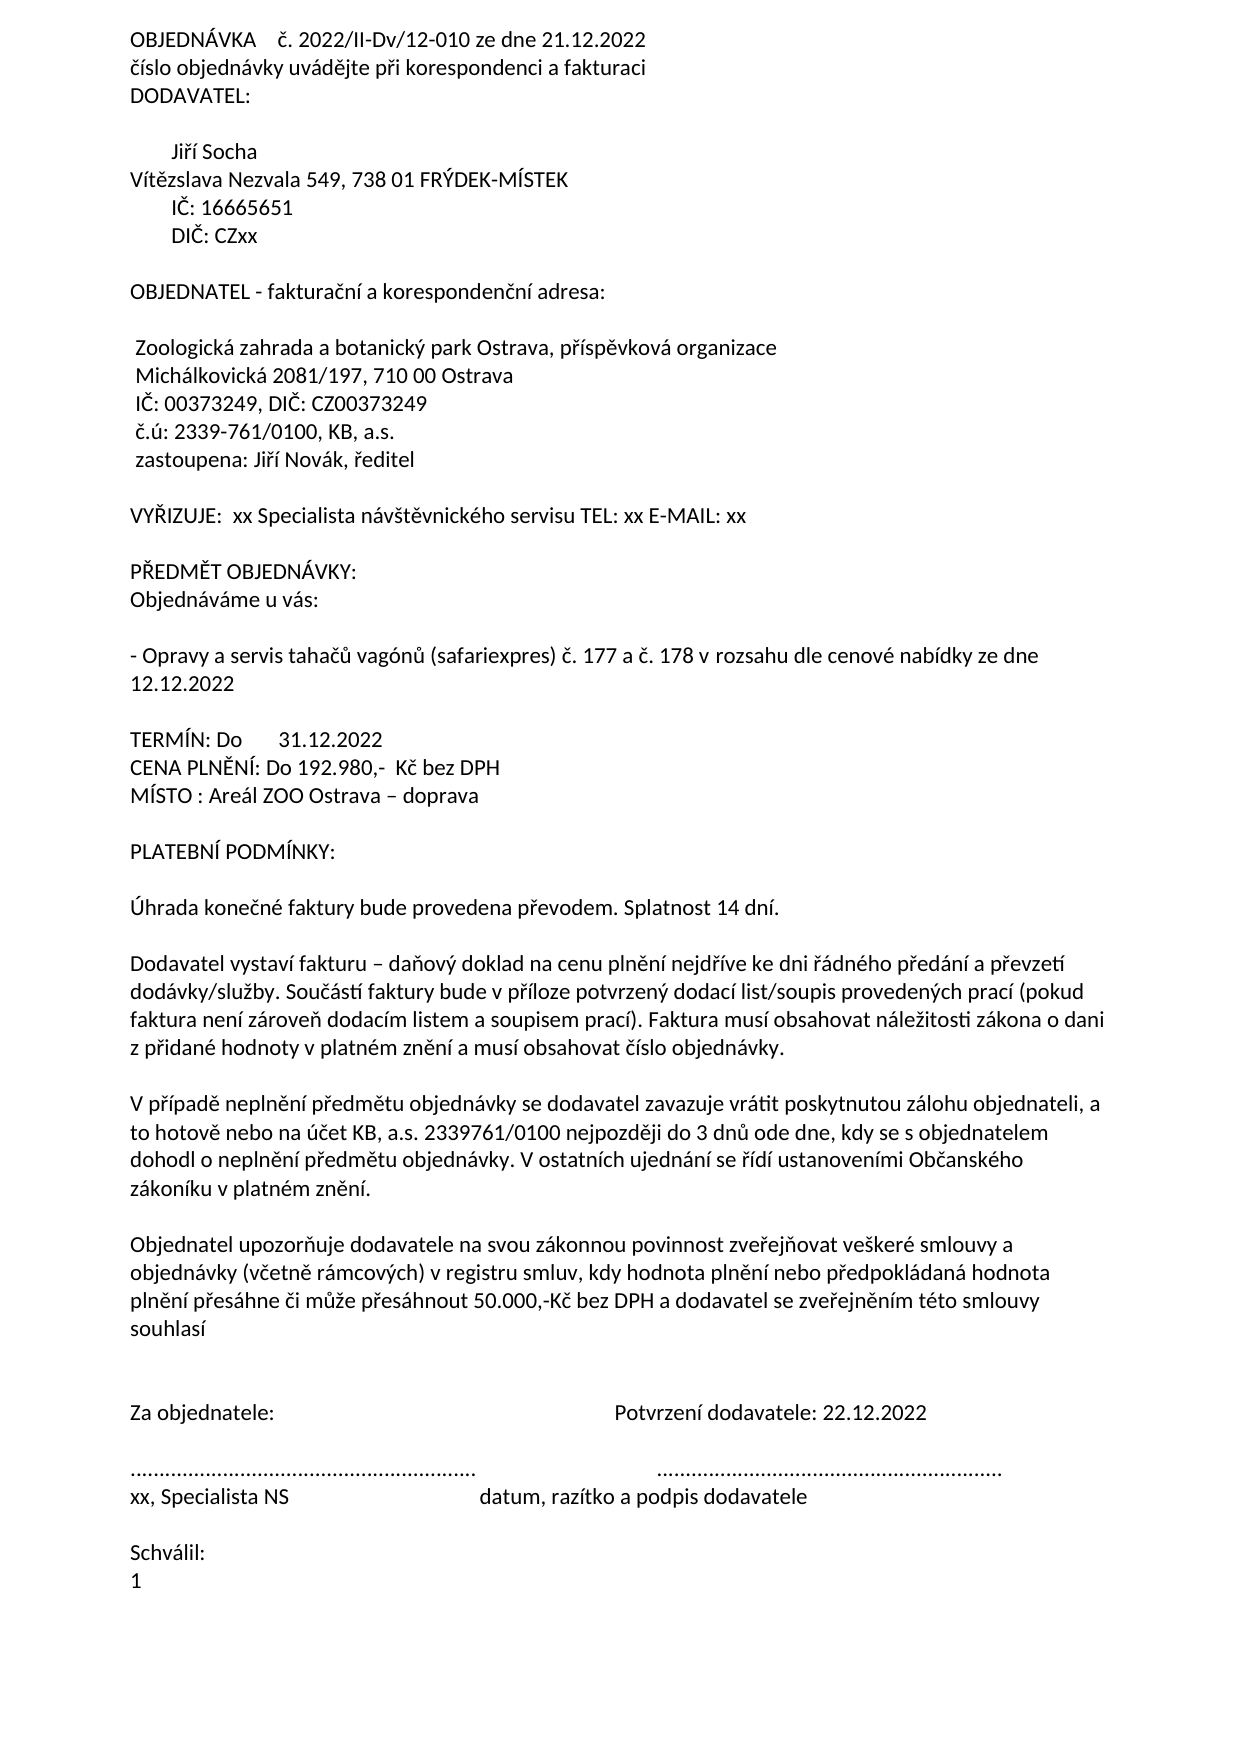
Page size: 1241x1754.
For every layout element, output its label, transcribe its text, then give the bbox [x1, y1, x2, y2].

text Zoologická zahrada a botanický park Ostrava, příspěvková organizace [130, 333, 1110, 361]
text Jiří Socha [130, 137, 1110, 165]
text Vítězslava Nezvala 549, 738 01 FRÝDEK-MÍSTEK [130, 165, 1110, 193]
text Schválil: [130, 1538, 1110, 1566]
text zastoupena: Jiří Novák, ředitel [130, 445, 1110, 501]
text PLATEBNÍ PODMÍNKY: [130, 837, 1110, 865]
text - Opravy a servis tahačů vagónů (safariexpres) č. 177 a č. 178 v rozsahu dle cenové nabídky ze dne 12.12.2022 [130, 641, 1110, 697]
text Úhrada konečné faktury bude provedena převodem. Splatnost 14 dní. [130, 865, 1110, 921]
text č.ú: 2339-761/0100, KB, a.s. [130, 417, 1110, 445]
text ............................................................ ............................................................ [130, 1454, 1110, 1482]
text DIČ: CZxx [130, 221, 1110, 277]
text Objednatel upozorňuje dodavatele na svou zákonnou povinnost zveřejňovat veškeré smlouvy a objednávky (včetně rámcových) v registru smluv, kdy hodnota plnění nebo předpokládaná hodnota plnění přesáhne či může přesáhnout 50.000,-Kč bez DPH a dodavatel se zveřejněním této smlouvy souhlasí [130, 1230, 1110, 1370]
text Objednáváme u vás: [130, 585, 1110, 613]
text OBJEDNÁVKA č. 2022/II-Dv/12-010 ze dne 21.12.2022 [130, 25, 1110, 53]
text Michálkovická 2081/197, 710 00 Ostrava [130, 361, 1110, 389]
text Dodavatel vystaví fakturu – daňový doklad na cenu plnění nejdříve ke dni řádného předání a převzetí dodávky/služby. Součástí faktury bude v příloze potvrzený dodací list/soupis provedených prací (pokud faktura není zároveň dodacím listem a soupisem prací). Faktura musí obsahovat náležitosti zákona o dani z přidané hodnoty v platném znění a musí obsahovat číslo objednávky. [130, 949, 1110, 1062]
text TERMÍN: Do 31.12.2022 CENA PLNĚNÍ: Do 192.980,- Kč bez DPH MÍSTO : Areál ZOO Ostrava – doprava [130, 697, 1110, 837]
text Za objednatele: Potvrzení dodavatele: 22.12.2022 [130, 1398, 1110, 1426]
text PŘEDMĚT OBJEDNÁVKY: [130, 557, 1110, 585]
text DODAVATEL: [130, 81, 1110, 109]
text IČ: 16665651 [130, 193, 1110, 221]
text xx, Specialista NS datum, razítko a podpis dodavatele [130, 1482, 1110, 1510]
text VYŘIZUJE: xx Specialista návštěvnického servisu TEL: xx E-MAIL: xx [130, 501, 1110, 557]
text 1 [130, 1566, 1110, 1594]
text OBJEDNATEL - fakturační a korespondenční adresa: [130, 277, 1110, 305]
text číslo objednávky uvádějte při korespondenci a fakturaci [130, 53, 1110, 81]
text IČ: 00373249, DIČ: CZ00373249 [130, 389, 1110, 417]
text V případě neplnění předmětu objednávky se dodavatel zavazuje vrátit poskytnutou zálohu objednateli, a to hotově nebo na účet KB, a.s. 2339761/0100 nejpozději do 3 dnů ode dne, kdy se s objednatelem dohodl o neplnění předmětu objednávky. V ostatních ujednání se řídí ustanoveními Občanského zákoníku v platném znění. [130, 1089, 1110, 1202]
